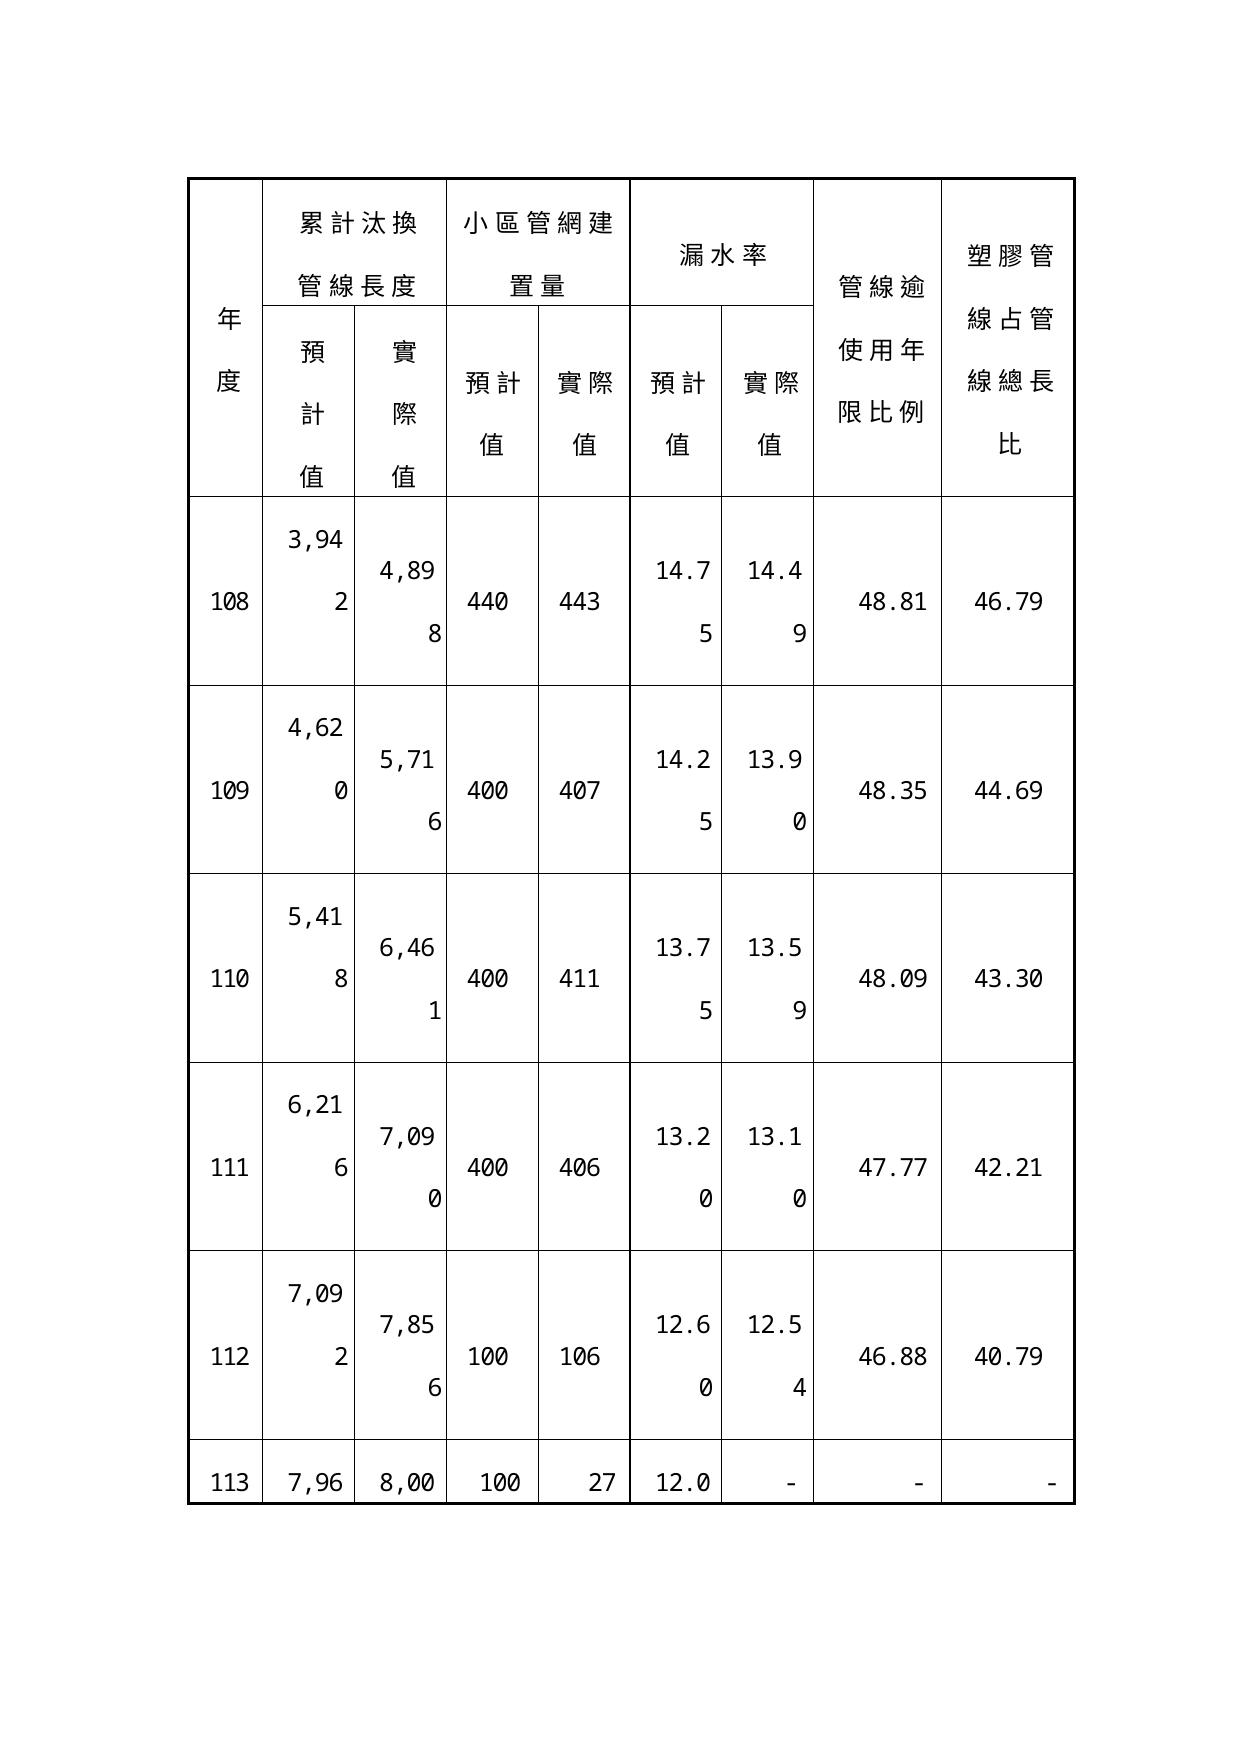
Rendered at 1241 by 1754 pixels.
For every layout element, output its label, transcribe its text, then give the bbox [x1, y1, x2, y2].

table_header 管線逾使用年限比例 [814, 180, 941, 496]
table_cell 7,856 [355, 1251, 446, 1439]
table_cell 46.79 [942, 497, 1073, 684]
table_cell 42.21 [942, 1063, 1073, 1250]
table_header 漏水率 [631, 180, 813, 305]
table_cell - [814, 1440, 941, 1502]
table_cell 47.77 [814, 1063, 941, 1250]
table_cell 13.75 [631, 874, 721, 1062]
table_cell 4,898 [355, 497, 446, 684]
table_cell 48.09 [814, 874, 941, 1062]
table_cell 13.90 [722, 686, 813, 873]
table_cell 400 [447, 874, 538, 1062]
table_cell 40.79 [942, 1251, 1073, 1439]
table_cell 400 [447, 686, 538, 873]
table_cell 14.25 [631, 686, 721, 873]
table_cell 7,092 [263, 1251, 354, 1439]
table_cell - [722, 1440, 813, 1502]
table_cell 12.0 [631, 1440, 721, 1502]
table_cell 443 [539, 497, 629, 684]
table_header 年度 [190, 180, 262, 496]
table_cell 406 [539, 1063, 629, 1250]
table_cell 12.54 [722, 1251, 813, 1439]
table_cell 12.60 [631, 1251, 721, 1439]
table_cell 106 [539, 1251, 629, 1439]
table_cell 4,620 [263, 686, 354, 873]
table_cell 13.59 [722, 874, 813, 1062]
table_cell 48.35 [814, 686, 941, 873]
table_cell 實際值 [722, 306, 813, 496]
table_cell 109 [190, 686, 262, 873]
table_cell 8,00 [355, 1440, 446, 1502]
table_cell 7,96 [263, 1440, 354, 1502]
table_cell 407 [539, 686, 629, 873]
table_cell 48.81 [814, 497, 941, 684]
table_cell 5,418 [263, 874, 354, 1062]
table_cell 108 [190, 497, 262, 684]
table_cell 400 [447, 1063, 538, 1250]
table_header 小區管網建置量 [447, 180, 629, 305]
table_cell 3,942 [263, 497, 354, 684]
table_cell 13.10 [722, 1063, 813, 1250]
table_cell 6,461 [355, 874, 446, 1062]
table_cell - [942, 1440, 1073, 1502]
table_cell 411 [539, 874, 629, 1062]
table_cell 43.30 [942, 874, 1073, 1062]
table_cell 44.69 [942, 686, 1073, 873]
table_cell 預計值 [447, 306, 538, 496]
table_cell 112 [190, 1251, 262, 1439]
table_cell 27 [539, 1440, 629, 1502]
table_header 塑膠管線占管線總長比 [942, 180, 1073, 496]
table_cell 7,090 [355, 1063, 446, 1250]
table_cell 預計值 [263, 306, 354, 496]
table_cell 100 [447, 1251, 538, 1439]
table_cell 預計值 [631, 306, 721, 496]
table_cell 實際值 [539, 306, 629, 496]
table_cell 實際值 [355, 306, 446, 496]
table_cell 14.75 [631, 497, 721, 684]
table_cell 110 [190, 874, 262, 1062]
table_cell 5,716 [355, 686, 446, 873]
table_cell 14.49 [722, 497, 813, 684]
table_header 累計汰換管線長度 [263, 180, 446, 305]
table_cell 6,216 [263, 1063, 354, 1250]
table_cell 13.20 [631, 1063, 721, 1250]
table_cell 440 [447, 497, 538, 684]
table_cell 113 [190, 1440, 262, 1502]
table_cell 46.88 [814, 1251, 941, 1439]
table_cell 111 [190, 1063, 262, 1250]
table_cell 100 [447, 1440, 538, 1502]
